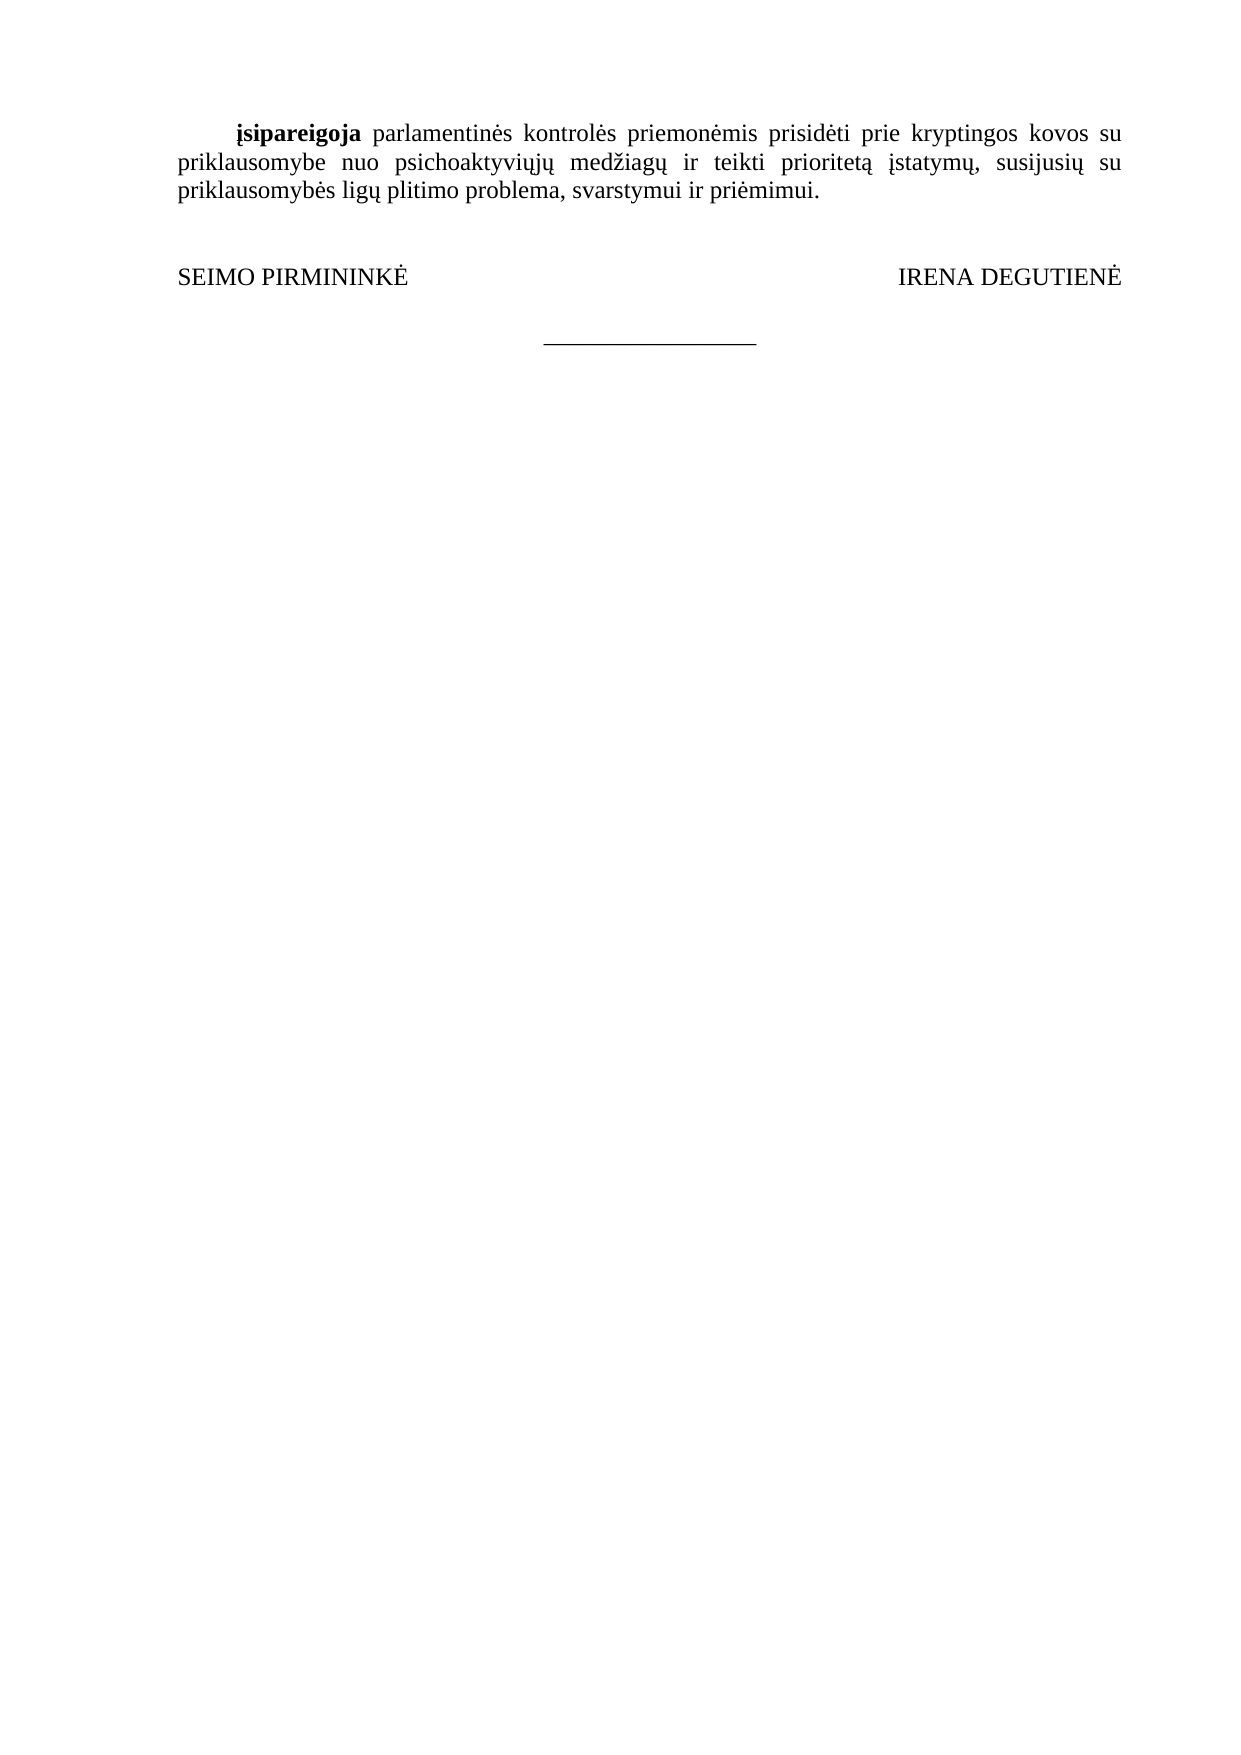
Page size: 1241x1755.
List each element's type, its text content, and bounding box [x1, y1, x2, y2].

text _________________ [177, 319, 1122, 348]
text įsipareigoja parlamentinės kontrolės priemonėmis prisidėti prie kryptingos kovos su priklausomybe nuo psichoaktyviųjų medžiagų ir teikti prioritetą įstatymų, susijusių su priklausomybės ligų plitimo problema, svarstymui ir priėmimui. [177, 118, 1122, 204]
text SEIMO PIRMININKĖ IRENA DEGUTIENĖ [177, 262, 1122, 291]
